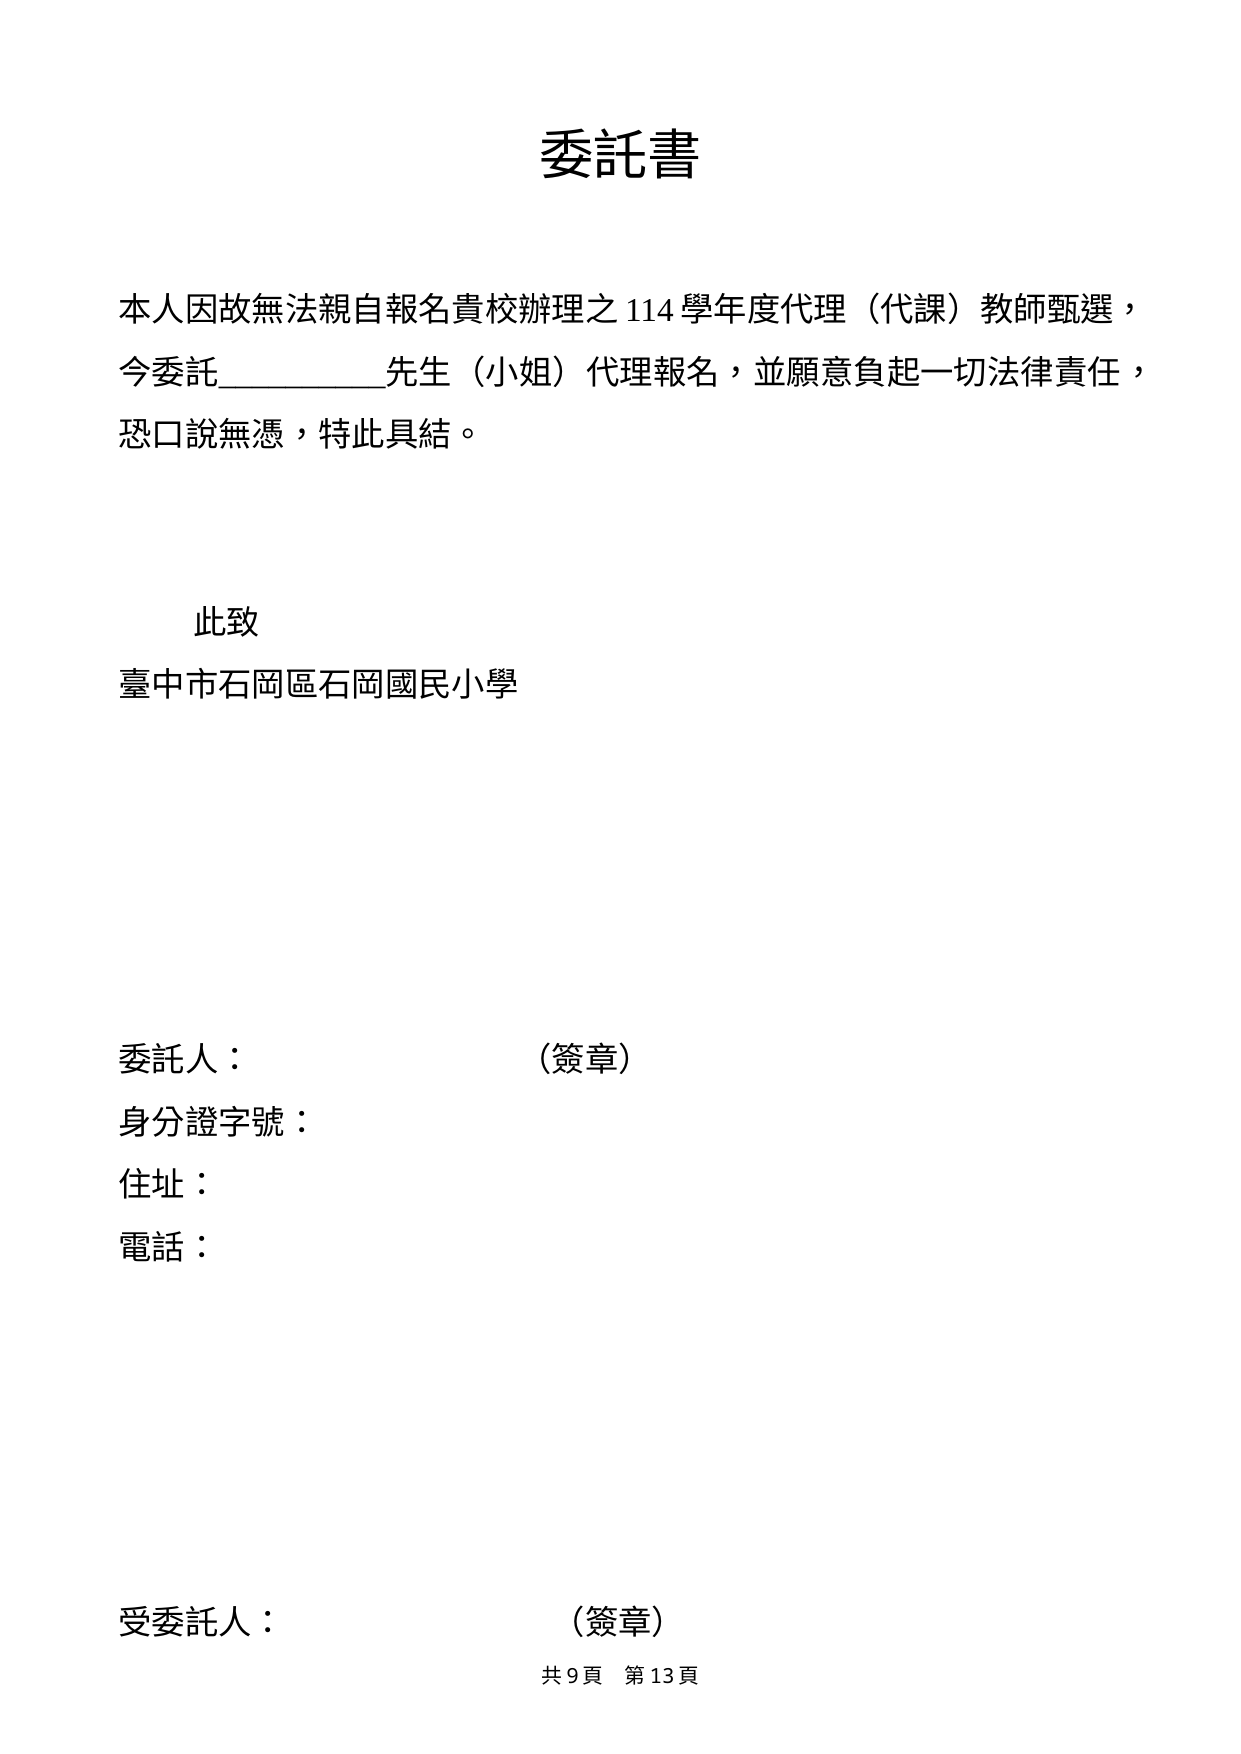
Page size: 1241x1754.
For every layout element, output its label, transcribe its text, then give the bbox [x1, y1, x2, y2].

text 今委託__________先生（小姐）代理報名，並願意負起一切法律責任，恐口說無憑，特此具結。 [118, 328, 1122, 453]
text 本人因故無法親自報名貴校辦理之114學年度代理（代課）教師甄選， [118, 266, 1122, 328]
text 委託人： （簽章） [118, 1016, 1122, 1078]
text 委託書 [118, 78, 1122, 203]
text 此致 [118, 578, 1122, 641]
text 臺中市石岡區石岡國民小學 [118, 641, 1122, 703]
text 電話： [118, 1203, 1122, 1266]
text 住址： [118, 1141, 1122, 1203]
text 身分證字號： [118, 1078, 1122, 1141]
text 受委託人： （簽章） [118, 1578, 1122, 1641]
